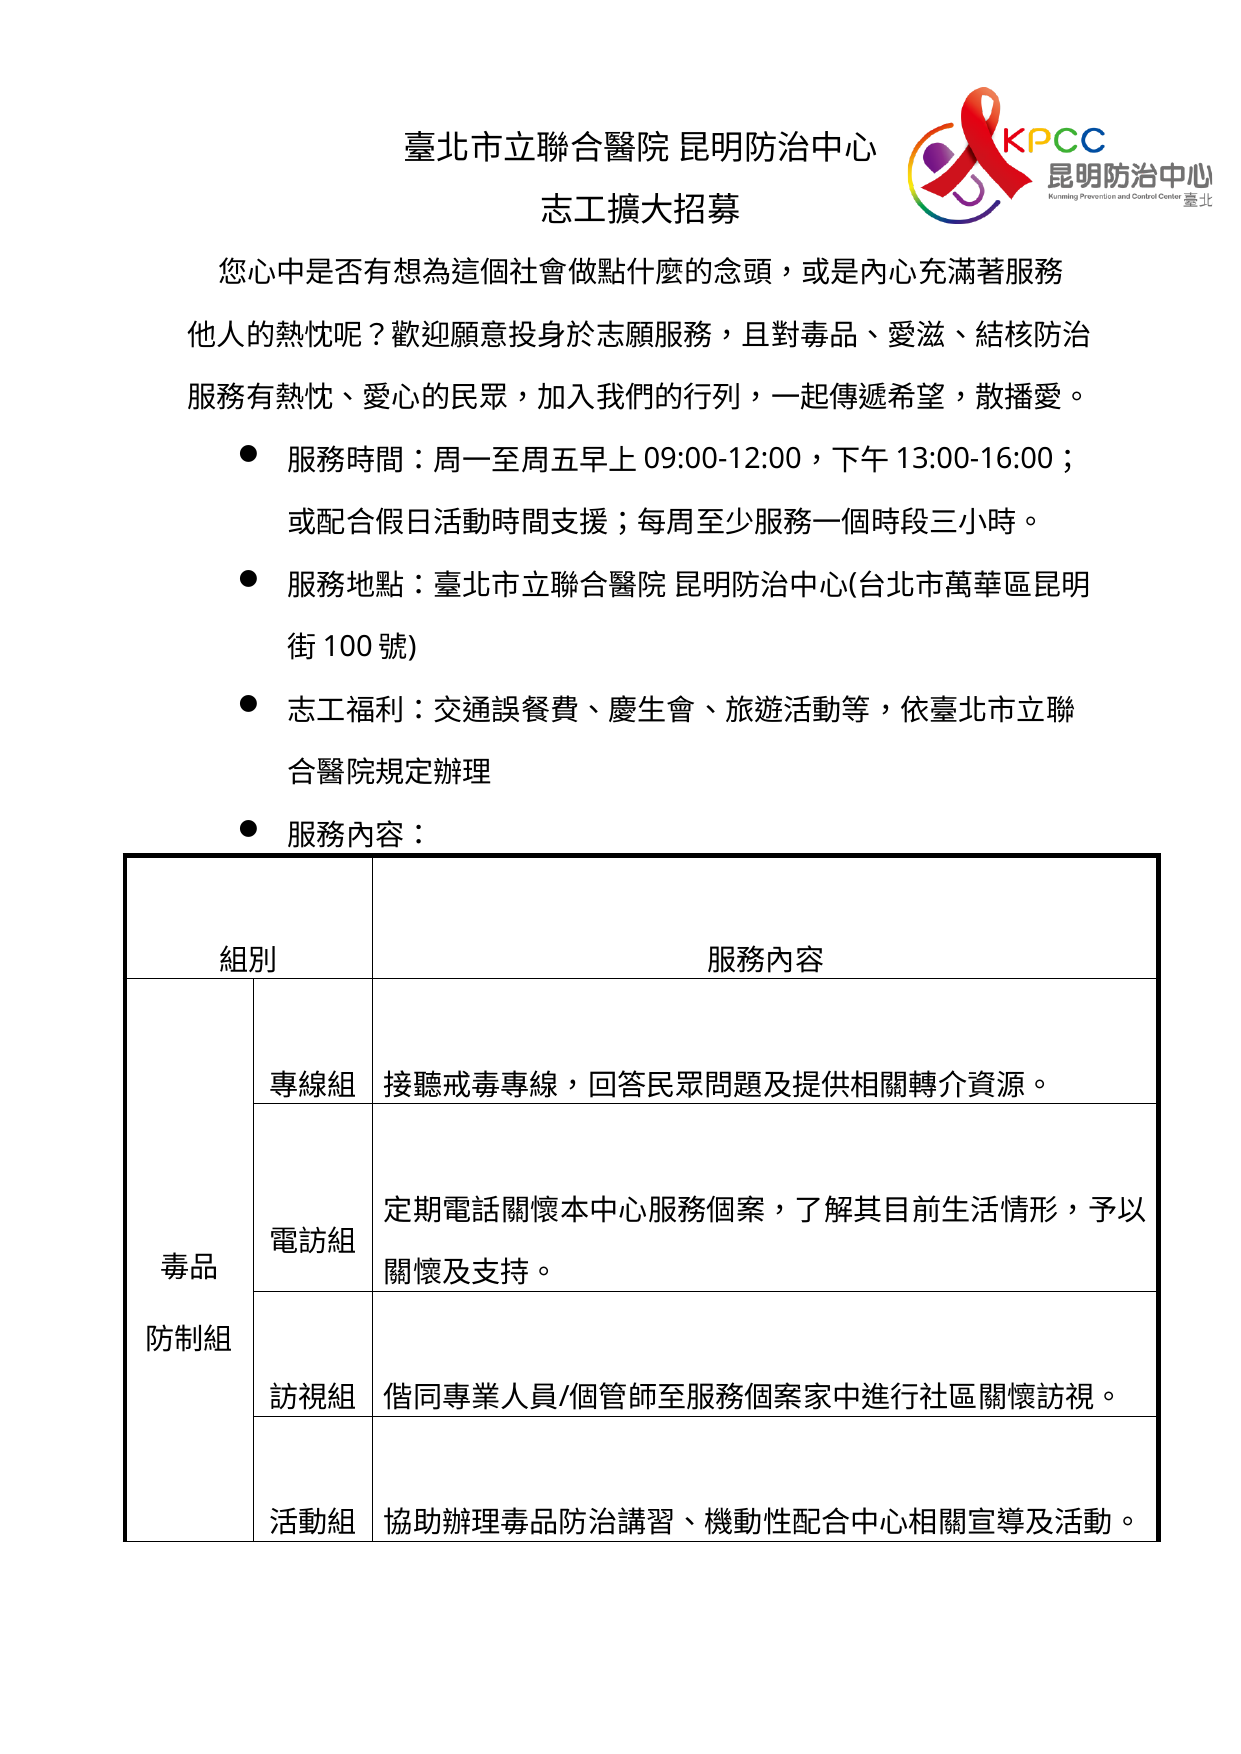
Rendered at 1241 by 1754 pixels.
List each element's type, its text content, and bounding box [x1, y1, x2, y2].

list 服務時間：周一至周五早上09:00-12:00，下午13:00-16:00； 或配合假日活動時間支援；每周至少服務一個時段三小時。 [237, 416, 1093, 541]
table_cell 偕同專業人員/個管師至服務個案家中進行社區關懷訪視。 [373, 1292, 1156, 1416]
table_cell 訪視組 [254, 1292, 372, 1416]
text [994, 103, 1093, 166]
text 臺北市立聯合醫院 昆明防治中心 [187, 103, 965, 166]
table_cell 毒品 防制組 [127, 979, 253, 1541]
table_cell 定期電話關懷本中心服務個案，了解其目前生活情形，予以關懷及支持。 [373, 1104, 1156, 1291]
table_cell 接聽戒毒專線，回答民眾問題及提供相關轉介資源。 [373, 979, 1156, 1103]
text 志工擴大招募 [187, 165, 1093, 228]
list 服務地點：臺北市立聯合醫院 昆明防治中心(台北市萬華區昆明街100號) [237, 541, 1093, 666]
table_cell 活動組 [254, 1417, 372, 1541]
table_header 服務內容 [373, 858, 1156, 978]
table_cell 電訪組 [254, 1104, 372, 1291]
table_cell 協助辦理毒品防治講習、機動性配合中心相關宣導及活動。 [373, 1417, 1156, 1541]
table_header 組別 [127, 858, 372, 978]
list 服務內容： [237, 791, 1093, 853]
table_cell 專線組 [254, 979, 372, 1103]
text 您心中是否有想為這個社會做點什麼的念頭，或是內心充滿著服務他人的熱忱呢？歡迎願意投身於志願服務，且對毒品、愛滋、結核防治服務有熱忱、愛心的民眾，加入我們的行列，一起傳遞希望，散播愛。 [187, 228, 1093, 416]
list 志工福利：交通誤餐費、慶生會、旅遊活動等，依臺北市立聯合醫院規定辦理 [237, 666, 1093, 791]
